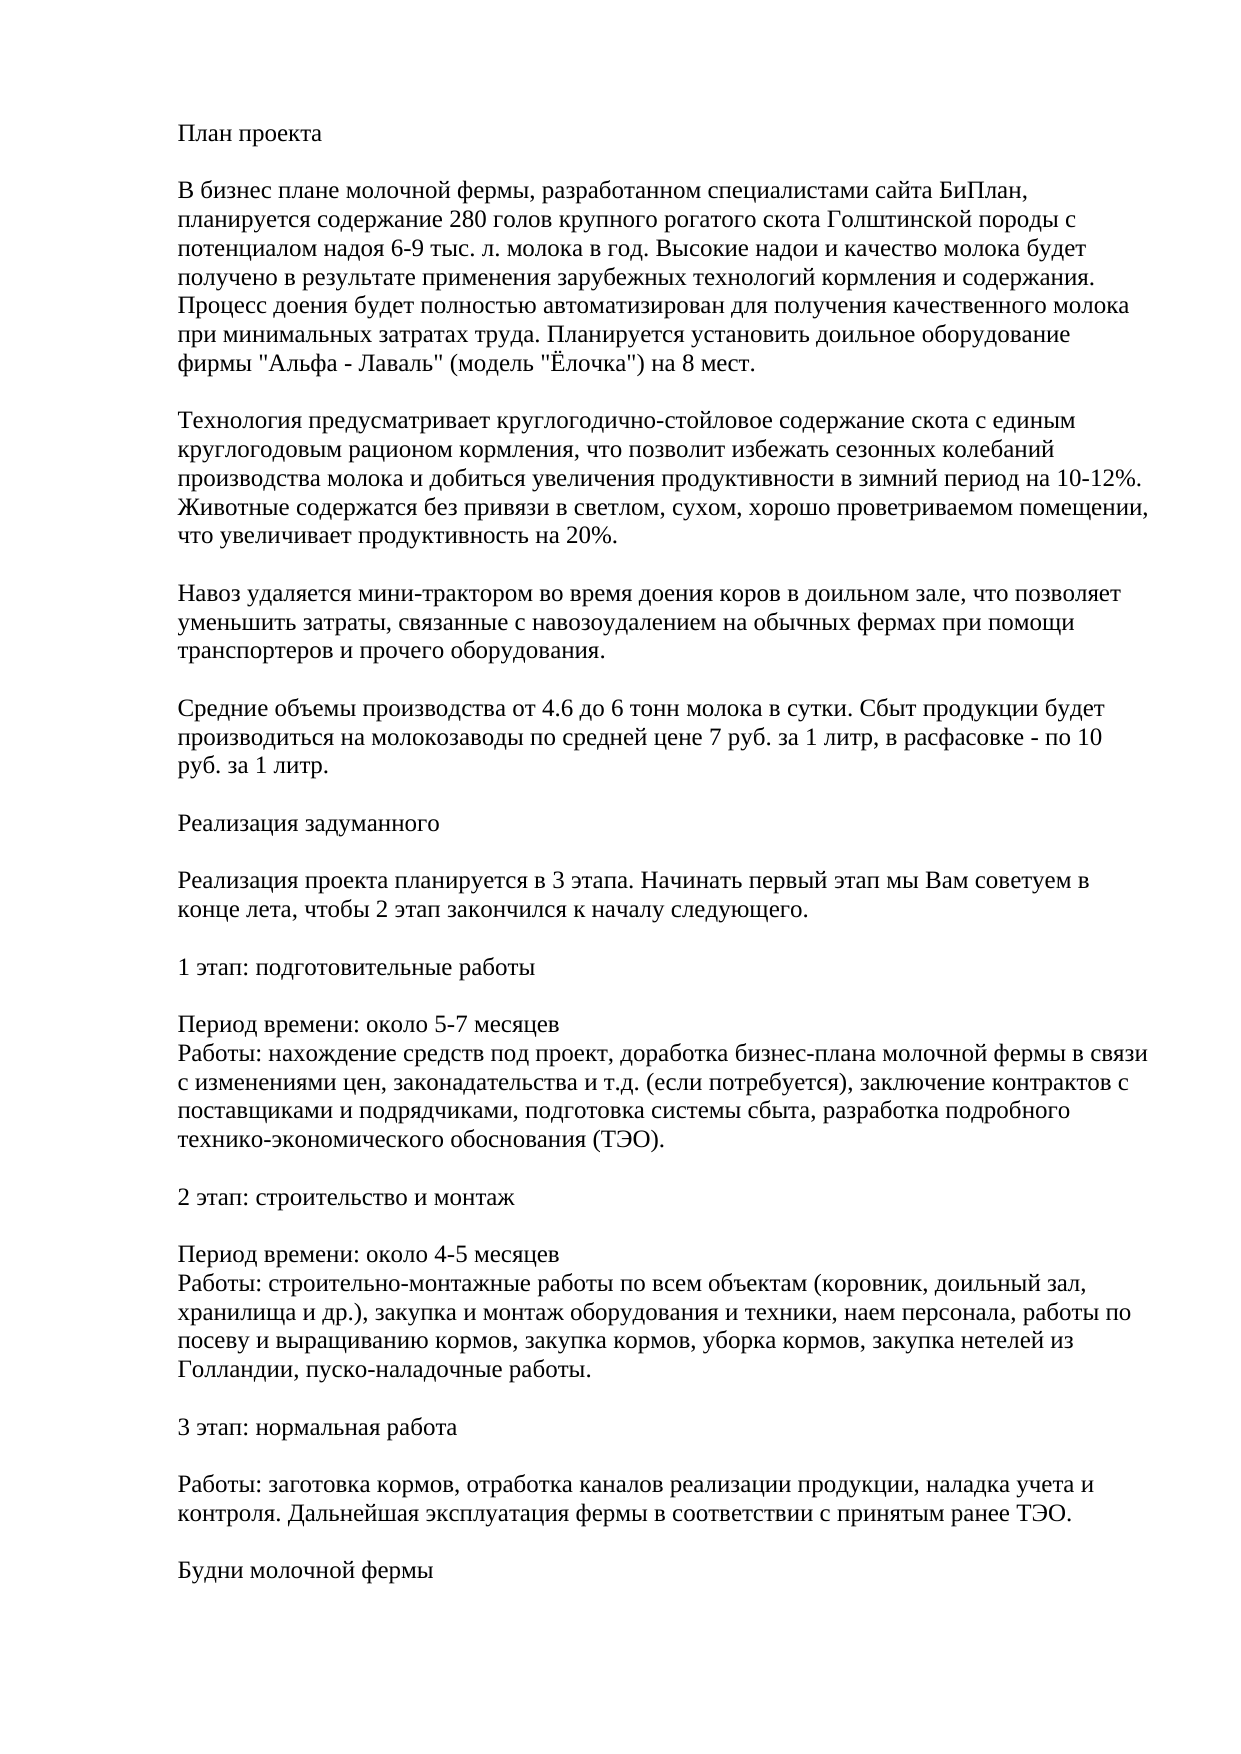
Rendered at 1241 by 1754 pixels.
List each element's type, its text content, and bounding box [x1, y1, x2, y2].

text Работы: нахождение средств под проект, доработка бизнес-плана молочной фермы в связи с изменениями цен, законадательства и т.д. (если потребуется), заключение контрактов с поставщиками и подрядчиками, подготовка системы сбыта, разработка подробного технико-экономического обоснования (ТЭО). [177, 1038, 1152, 1153]
text Работы: заготовка кормов, отработка каналов реализации продукции, наладка учета и контроля. Дальнейшая эксплуатация фермы в соответствии с принятым ранее ТЭО. [177, 1469, 1152, 1527]
text 1 этап: подготовительные работы [177, 952, 1152, 981]
text В бизнес плане молочной фермы, разработанном специалистами сайта БиПлан, планируется содержание 280 голов крупного рогатого скота Голштинской породы с потенциалом надоя 6-9 тыс. л. молока в год. Высокие надои и качество молока будет получено в результате применения зарубежных технологий кормления и содержания. Процесс доения будет полностью автоматизирован для получения качественного молока при минимальных затратах труда. Планируется установить доильное оборудование фирмы "Альфа - Лаваль" (модель "Ёлочка") на 8 мест. [177, 176, 1152, 377]
text 2 этап: строительство и монтаж [177, 1182, 1152, 1211]
text Технология предусматривает круглогодично-стойловое содержание скота с единым круглогодовым рационом кормления, что позволит избежать сезонных колебаний производства молока и добиться увеличения продуктивности в зимний период на 10-12%. Животные содержатся без привязи в светлом, сухом, хорошо проветриваемом помещении, что увеличивает продуктивность на 20%. [177, 406, 1152, 549]
text Средние объемы производства от 4.6 до 6 тонн молока в сутки. Сбыт продукции будет производиться на молокозаводы по средней цене 7 руб. за 1 литр, в расфасовке - по 10 руб. за 1 литр. [177, 693, 1152, 779]
text Период времени: около 4-5 месяцев [177, 1239, 1152, 1268]
text Будни молочной фермы [177, 1556, 1152, 1584]
text Период времени: около 5-7 месяцев [177, 1009, 1152, 1038]
text Реализация задуманного [177, 808, 1152, 837]
text 3 этап: нормальная работа [177, 1412, 1152, 1441]
text Навоз удаляется мини-трактором во время доения коров в доильном зале, что позволяет уменьшить затраты, связанные с навозоудалением на обычных фермах при помощи транспортеров и прочего оборудования. [177, 578, 1152, 664]
text Реализация проекта планируется в 3 этапа. Начинать первый этап мы Вам советуем в конце лета, чтобы 2 этап закончился к началу следующего. [177, 866, 1152, 923]
text План проекта [177, 118, 1152, 147]
text Работы: строительно-монтажные работы по всем объектам (коровник, доильный зал, хранилища и др.), закупка и монтаж оборудования и техники, наем персонала, работы по посеву и выращиванию кормов, закупка кормов, уборка кормов, закупка нетелей из Голландии, пуско-наладочные работы. [177, 1268, 1152, 1383]
